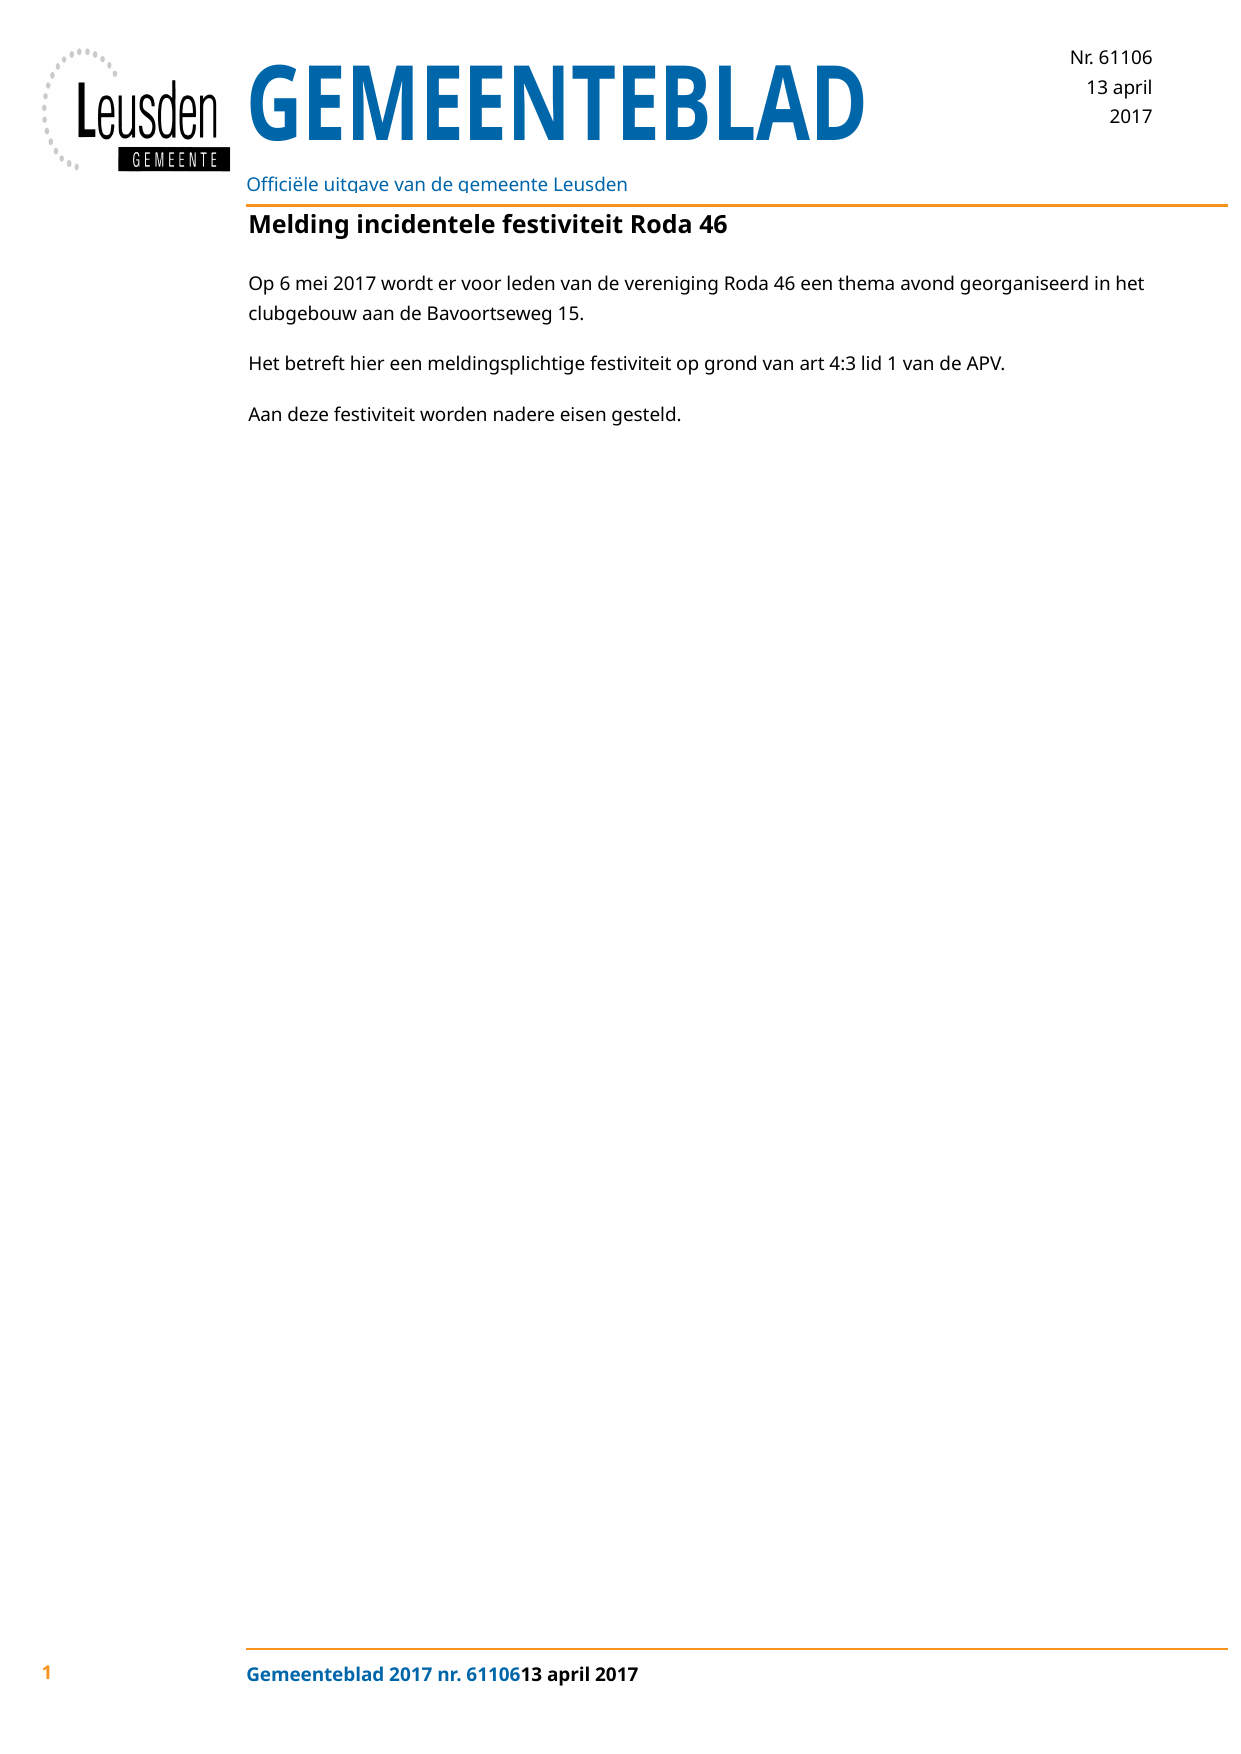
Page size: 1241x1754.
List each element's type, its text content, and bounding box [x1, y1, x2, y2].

text Het betreft hier een meldingsplichtige festiviteit op grond van art 4:3 lid 1 van de APV. [248, 350, 1152, 376]
text Aan deze festiviteit worden nadere eisen gesteld. [248, 401, 1152, 426]
picture [41, 47, 231, 172]
text Op 6 mei 2017 wordt er voor leden van de vereniging Roda 46 een thema avond georganiseerd in het clubgebouw aan de Bavoortseweg 15. [248, 270, 1152, 326]
text Melding incidentele festiviteit Roda 46 [248, 207, 1152, 241]
